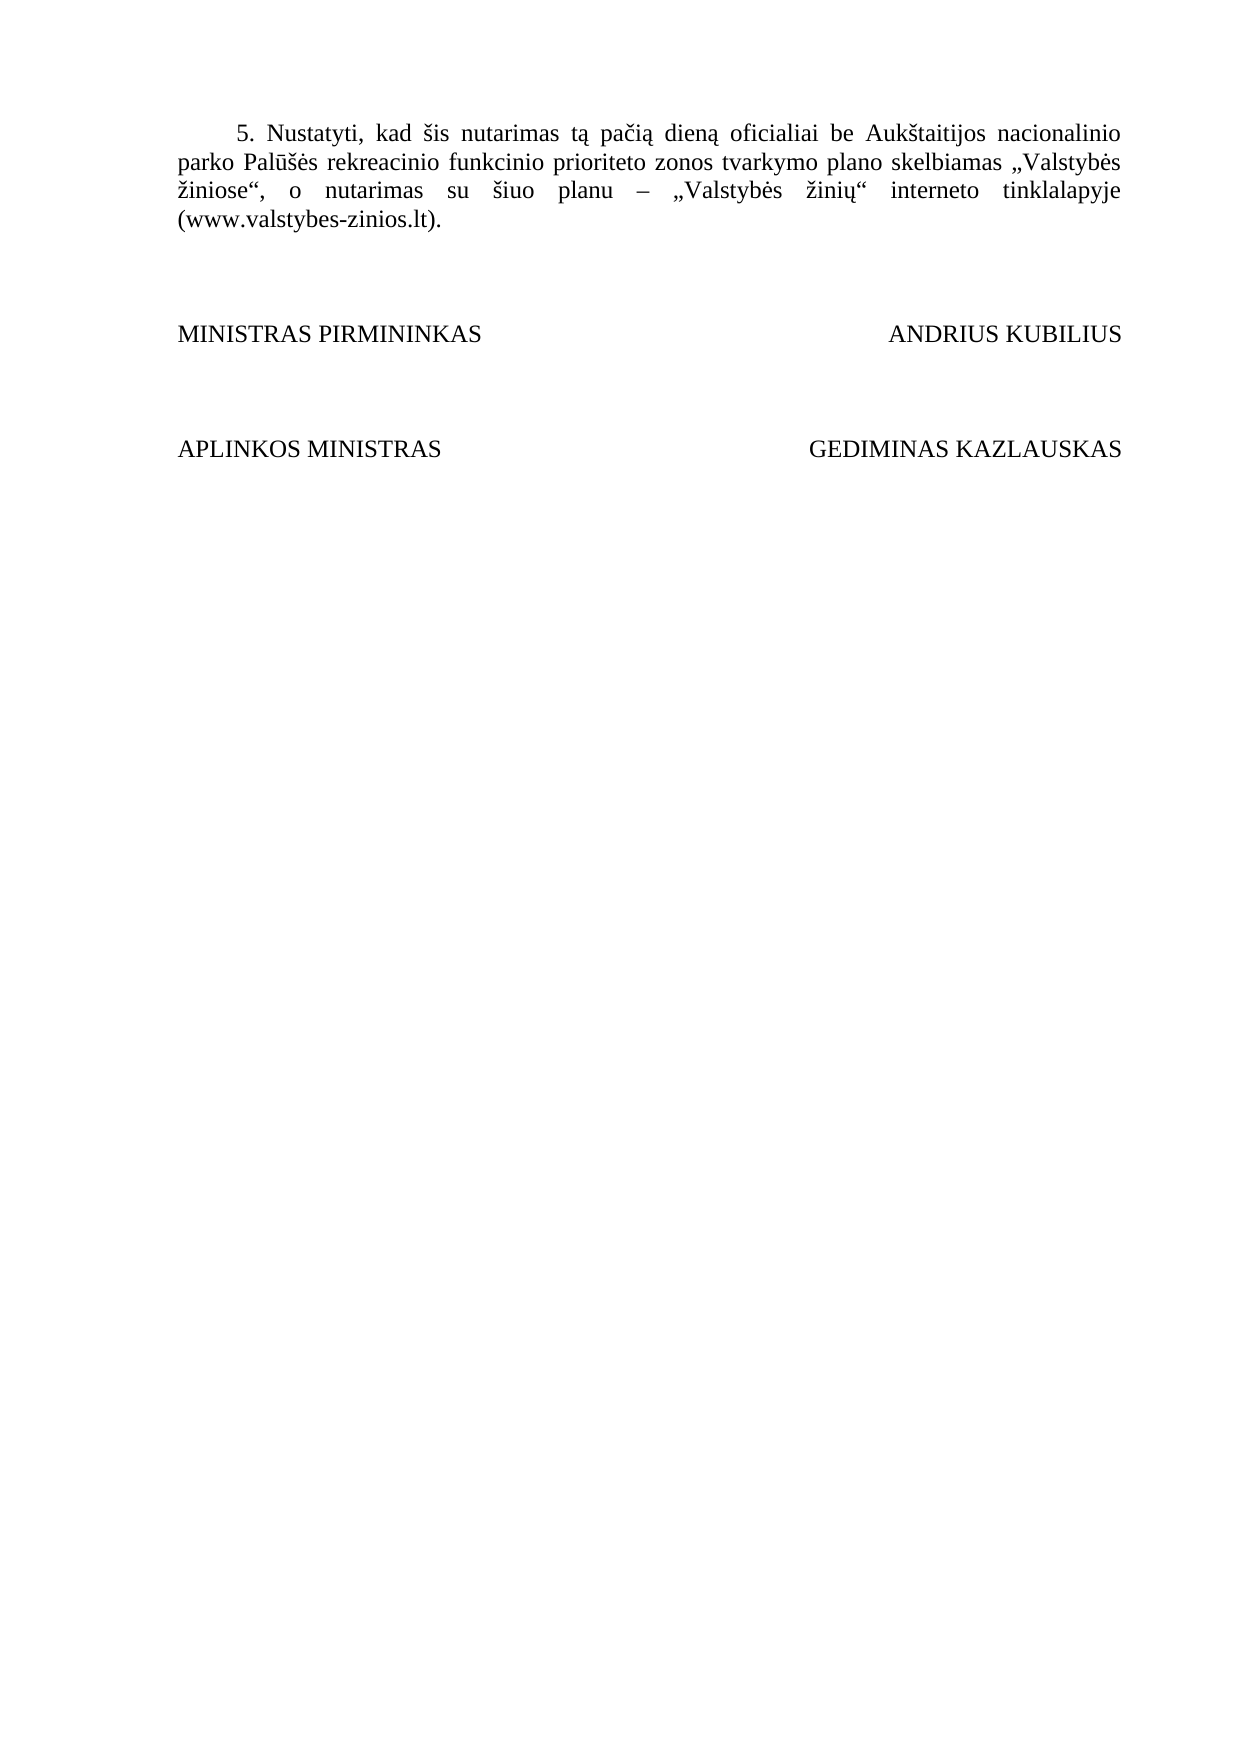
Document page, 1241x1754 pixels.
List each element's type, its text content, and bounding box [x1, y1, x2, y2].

text MINISTRAS PIRMININKAS ANDRIUS KUBILIUS [177, 319, 1122, 348]
text 5. Nustatyti, kad šis nutarimas tą pačią dieną oficialiai be Aukštaitijos nacionalinio parko Palūšės rekreacinio funkcinio prioriteto zonos tvarkymo plano skelbiamas „Valstybės žiniose“, o nutarimas su šiuo planu – „Valstybės žinių“ interneto tinklalapyje (www.valstybes-zinios.lt). [177, 118, 1122, 233]
text APLINKOS MINISTRAS GEDIMINAS KAZLAUSKAS [177, 434, 1122, 463]
